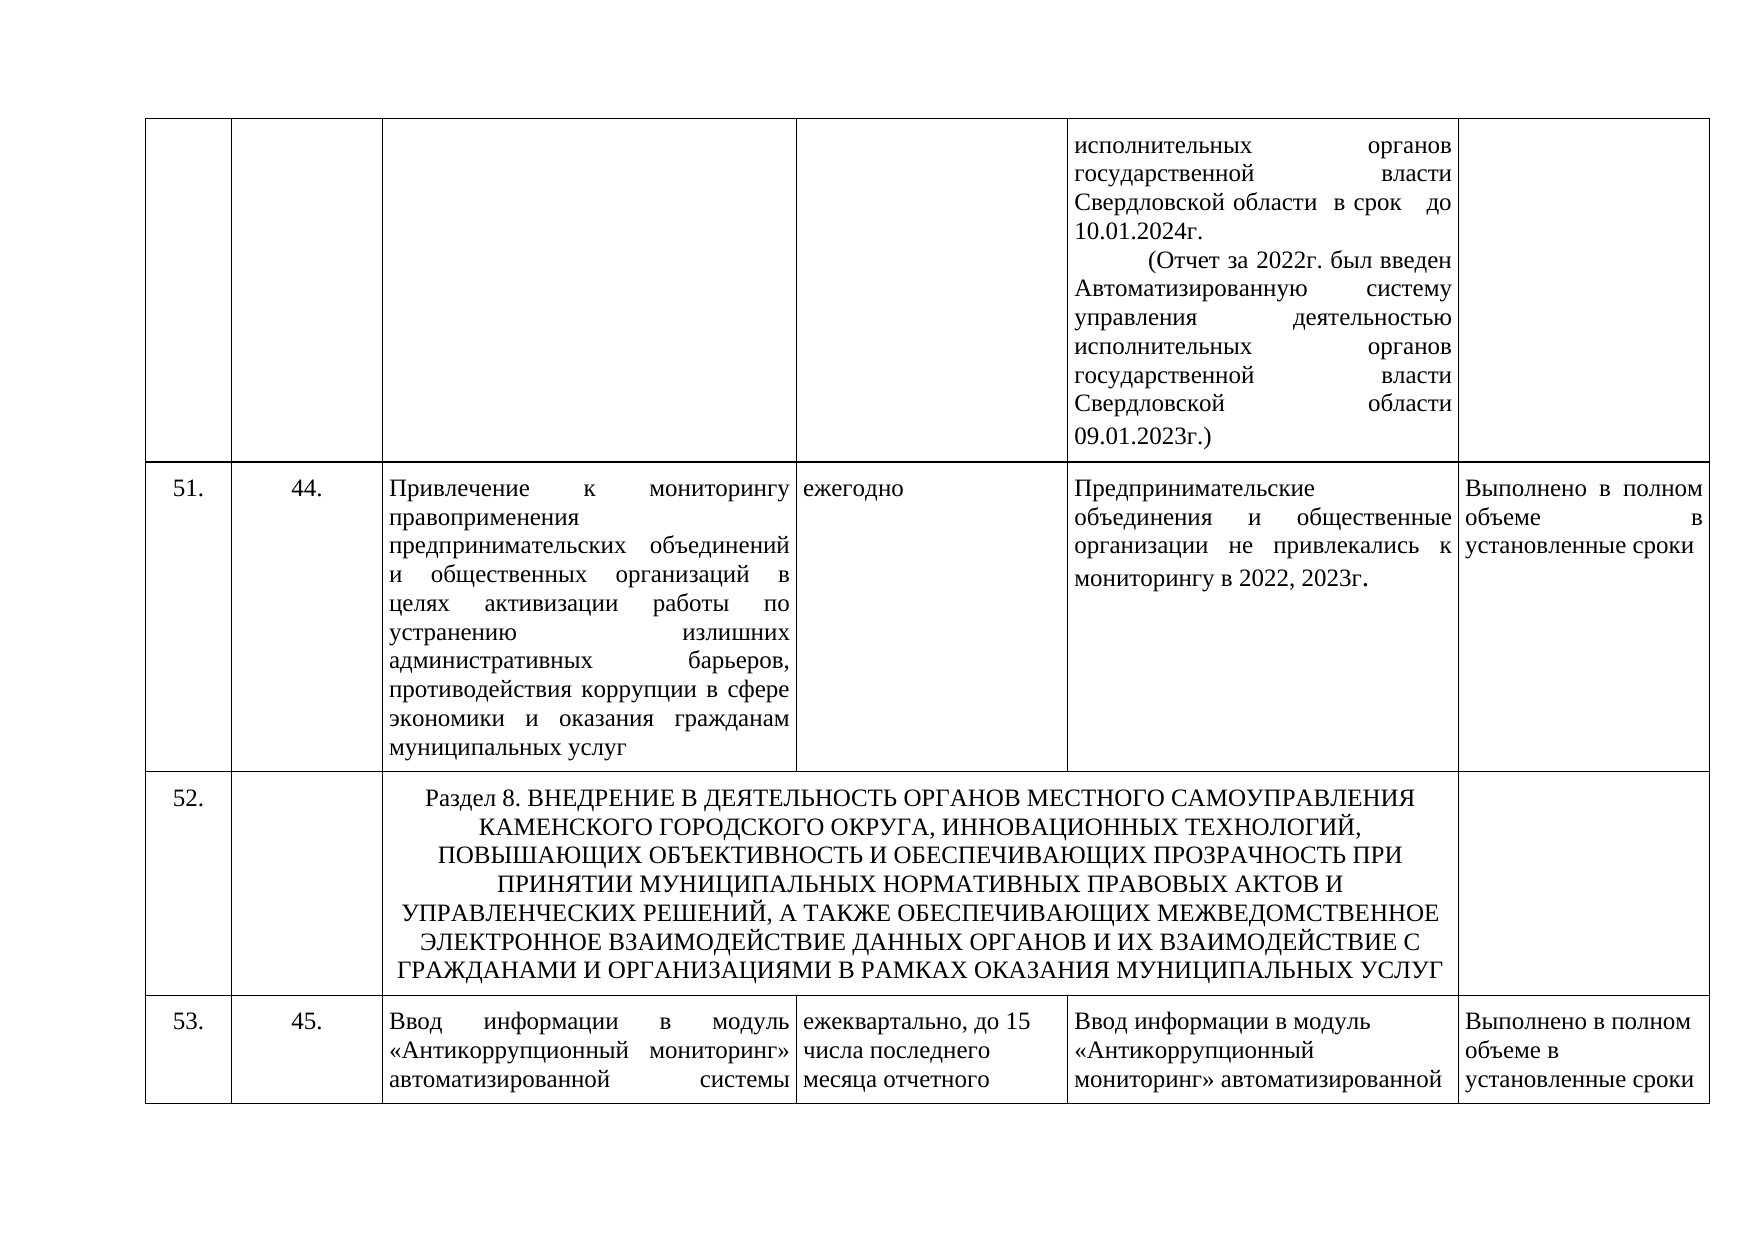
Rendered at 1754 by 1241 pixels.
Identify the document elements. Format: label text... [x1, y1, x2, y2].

table_cell 45. [232, 996, 382, 1103]
table_cell [1710, 771, 1724, 995]
table_cell [232, 772, 382, 995]
table_cell исполнительных органов государственной власти Свердловской области в срок до 10.01.2024г. (Отчет за 2022г. был введен Автоматизированную систему управления деятельностью исполнительных органов государственной власти Свердловской области 09.01.2023г.) [1068, 119, 1458, 461]
table_cell [797, 119, 1067, 461]
table_cell Выполнено в полном объеме в установленные сроки [1459, 463, 1709, 771]
table_cell [383, 119, 796, 461]
table_cell ежегодно [797, 463, 1067, 771]
table_cell Привлечение к мониторингу правоприменения предпринимательских объединений и общественных организаций в целях активизации работы по устранению излишних административных барьеров, противодействия коррупции в сфере экономики и оказания гражданам муниципальных услуг [383, 463, 796, 771]
table_cell Ввод информации в модуль «Антикоррупционный мониторинг» автоматизированной [1068, 996, 1458, 1103]
table_cell [232, 119, 382, 461]
table_cell Ввод информации в модуль «Антикоррупционный мониторинг» автоматизированной системы [383, 996, 796, 1103]
table_cell 51. [146, 463, 231, 771]
table_cell ежеквартально, до 15 числа последнего месяца отчетного [797, 996, 1067, 1103]
table_cell Предпринимательские объединения и общественные организации не привлекались к мониторингу в 2022, 2023г. [1068, 463, 1458, 771]
table_cell [1710, 118, 1724, 461]
table_cell 52. [146, 772, 231, 995]
table_cell [146, 119, 231, 461]
table_cell 53. [146, 996, 231, 1103]
table_cell [1710, 995, 1724, 1103]
table_cell [1710, 461, 1724, 771]
table_cell [1459, 772, 1709, 995]
table_cell 44. [232, 463, 382, 771]
table_cell Выполнено в полном объеме в установленные сроки [1459, 996, 1709, 1103]
table_cell [1459, 119, 1709, 461]
table_cell Раздел 8. ВНЕДРЕНИЕ В ДЕЯТЕЛЬНОСТЬ ОРГАНОВ МЕСТНОГО САМОУПРАВЛЕНИЯ КАМЕНСКОГО ГОРОДСКОГО ОКРУГА, ИННОВАЦИОННЫХ ТЕХНОЛОГИЙ, ПОВЫШАЮЩИХ ОБЪЕКТИВНОСТЬ И ОБЕСПЕЧИВАЮЩИХ ПРОЗРАЧНОСТЬ ПРИ ПРИНЯТИИ МУНИЦИПАЛЬНЫХ НОРМАТИВНЫХ ПРАВОВЫХ АКТОВ И УПРАВЛЕНЧЕСКИХ РЕШЕНИЙ, А ТАКЖЕ ОБЕСПЕЧИВАЮЩИХ МЕЖВЕДОМСТВЕННОЕ ЭЛЕКТРОННОЕ ВЗАИМОДЕЙСТВИЕ ДАННЫХ ОРГАНОВ И ИХ ВЗАИМОДЕЙСТВИЕ С ГРАЖДАНАМИ И ОРГАНИЗАЦИЯМИ В РАМКАХ ОКАЗАНИЯ МУНИЦИПАЛЬНЫХ УСЛУГ [383, 772, 1458, 995]
